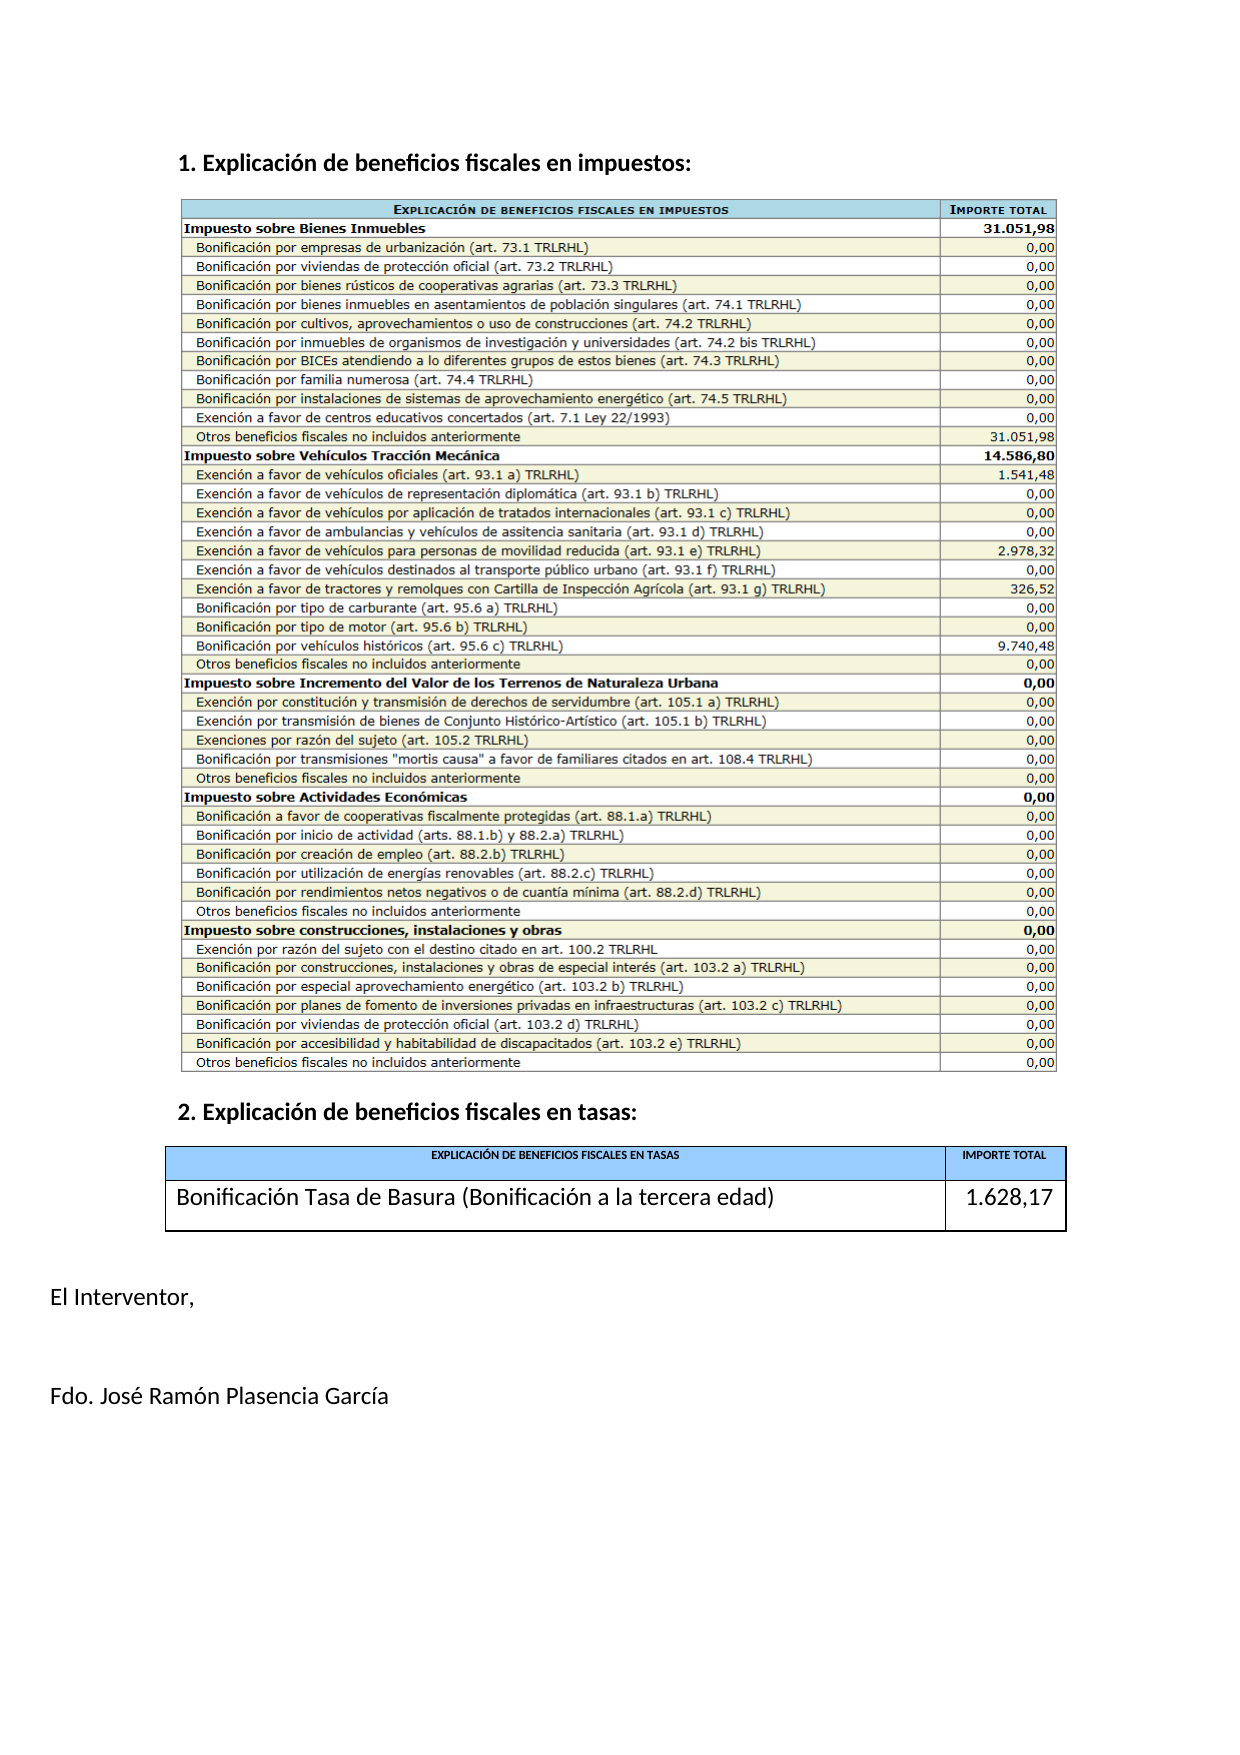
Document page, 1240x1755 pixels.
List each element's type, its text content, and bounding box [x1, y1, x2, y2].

text Fdo. José Ramón Plasencia García [50, 1380, 1196, 1411]
table_cell 1.628,17 [946, 1181, 1065, 1230]
list Explicación de beneficios fiscales en impuestos: [177, 147, 1196, 178]
table_header IMPORTE TOTAL [946, 1147, 1065, 1180]
list Explicación de beneficios fiscales en tasas: [177, 1096, 1196, 1126]
text El Interventor, [50, 1281, 1196, 1312]
table_cell Bonificación Tasa de Basura (Bonificación a la tercera edad) [166, 1181, 945, 1230]
table_header EXPLICACIÓN DE BENEFICIOS FISCALES EN TASAS [166, 1147, 945, 1180]
